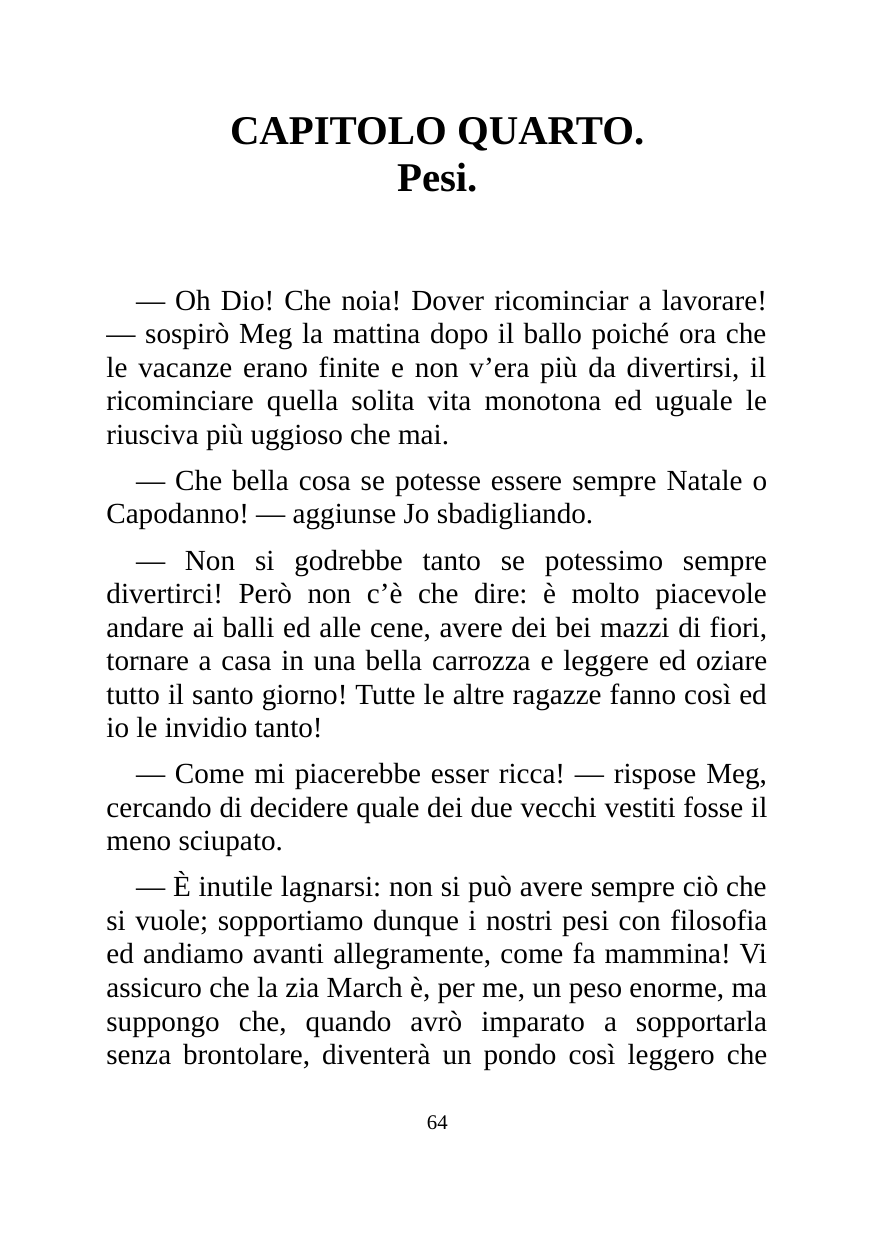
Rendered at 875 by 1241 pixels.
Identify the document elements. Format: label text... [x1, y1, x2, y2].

text — È inutile lagnarsi: non si può avere sempre ciò che si vuole; sopportiamo dunque i nostri pesi con filosofia ed andiamo avanti allegramente, come fa mammina! Vi assicuro che la zia March è, per me, un peso enorme, ma suppongo che, quando avrò imparato a sopportarla senza brontolare, diventerà un pondo così leggero che [106, 869, 768, 1071]
text — Non si godrebbe tanto se potessimo sempre divertirci! Però non c’è che dire: è molto piacevole andare ai balli ed alle cene, avere dei bei mazzi di fiori, tornare a casa in una bella carrozza e leggere ed oziare tutto il santo giorno! Tutte le altre ragazze fanno così ed io le invidio tanto! [106, 543, 768, 744]
text — Come mi piacerebbe esser ricca! — rispose Meg, cercando di decidere quale dei due vecchi vestiti fosse il meno sciupato. [106, 756, 768, 857]
subtitle CAPITOLO QUARTO. Pesi. [106, 106, 768, 200]
text — Che bella cosa se potesse essere sempre Natale o Capodanno! — aggiunse Jo sbadigliando. [106, 463, 768, 530]
text — Oh Dio! Che noia! Dover ricominciar a lavorare! — sospirò Meg la mattina dopo il ballo poiché ora che le vacanze erano finite e non v’era più da divertirsi, il ricominciare quella solita vita monotona ed uguale le riusciva più uggioso che mai. [106, 283, 768, 451]
